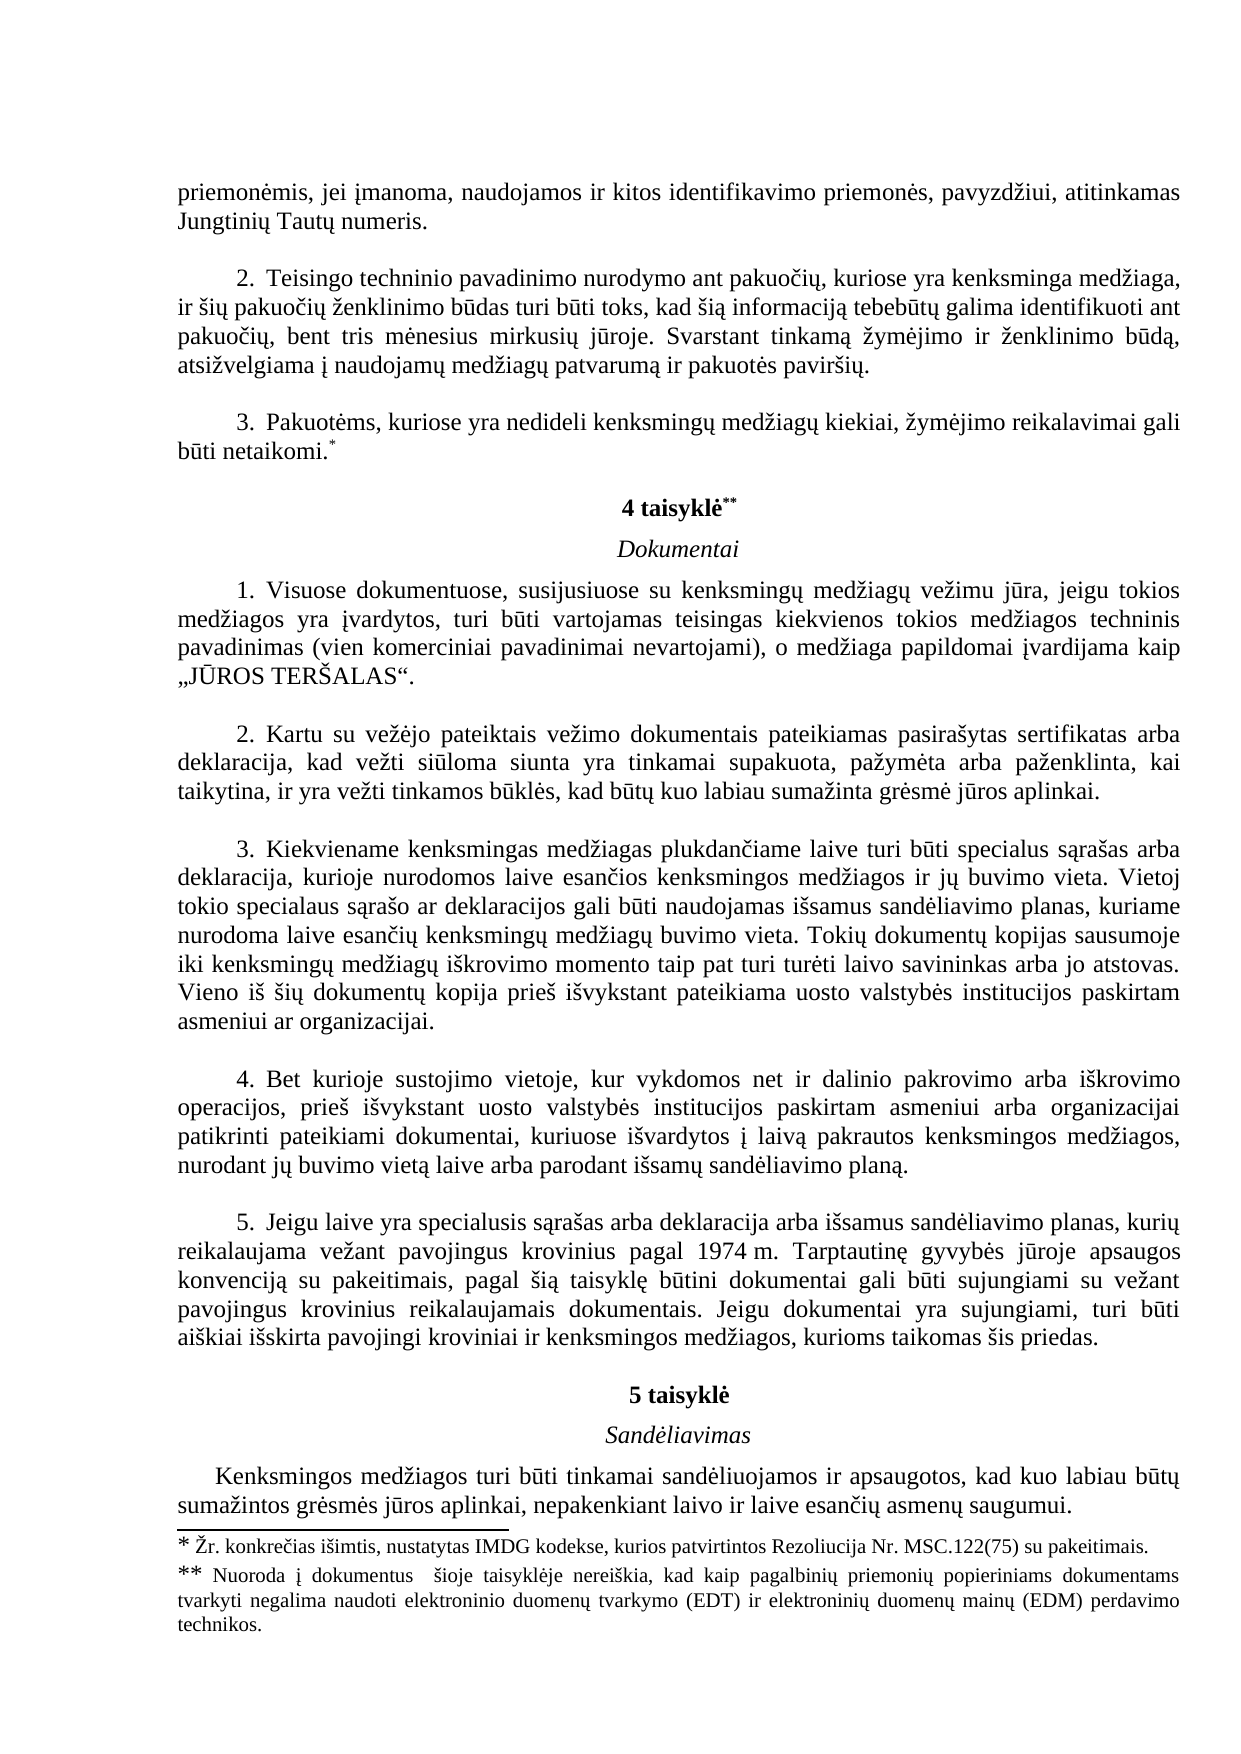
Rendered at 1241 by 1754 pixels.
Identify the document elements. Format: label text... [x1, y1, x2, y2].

text 2. Kartu su vežėjo pateiktais vežimo dokumentais pateikiamas pasirašytas sertifikatas arba deklaracija, kad vežti siūloma siunta yra tinkamai supakuota, pažymėta arba paženklinta, kai taikytina, ir yra vežti tinkamos būklės, kad būtų kuo labiau sumažinta grėsmė jūros aplinkai. [177, 719, 1181, 805]
text 3. Kiekviename kenksmingas medžiagas plukdančiame laive turi būti specialus sąrašas arba deklaracija, kurioje nurodomos laive esančios kenksmingos medžiagos ir jų buvimo vieta. Vietoj tokio specialaus sąrašo ar deklaracijos gali būti naudojamas išsamus sandėliavimo planas, kuriame nurodoma laive esančių kenksmingų medžiagų buvimo vieta. Tokių dokumentų kopijas sausumoje iki kenksmingų medžiagų iškrovimo momento taip pat turi turėti laivo savininkas arba jo atstovas. Vieno iš šių dokumentų kopija prieš išvykstant pateikiama uosto valstybės institucijos paskirtam asmeniui ar organizacijai. [177, 834, 1181, 1035]
text 4 taisyklė [177, 493, 1181, 522]
text 1. Visuose dokumentuose, susijusiuose su kenksmingų medžiagų vežimu jūra, jeigu tokios medžiagos yra įvardytos, turi būti vartojamas teisingas kiekvienos tokios medžiagos techninis pavadinimas (vien komerciniai pavadinimai nevartojami), o medžiaga papildomai įvardijama kaip „JŪROS TERŠALAS“. [177, 575, 1181, 690]
text Nuoroda į dokumentus šioje taisyklėje nereiškia, kad kaip pagalbinių priemonių popieriniams dokumentams tvarkyti negalima naudoti elektroninio duomenų tvarkymo (EDT) ir elektroninių duomenų mainų (EDM) perdavimo technikos. [177, 1559, 1181, 1636]
text priemonėmis, jei įmanoma, naudojamos ir kitos identifikavimo priemonės, pavyzdžiui, atitinkamas Jungtinių Tautų numeris. [177, 177, 1181, 235]
text 5 taisyklė [177, 1380, 1181, 1409]
text Dokumentai [177, 534, 1181, 563]
text 3. Pakuotėms, kuriose yra nedideli kenksmingų medžiagų kiekiai, žymėjimo reikalavimai gali būti netaikomi. [177, 407, 1181, 465]
text Sandėliavimas [177, 1421, 1181, 1449]
text 5. Jeigu laive yra specialusis sąrašas arba deklaracija arba išsamus sandėliavimo planas, kurių reikalaujama vežant pavojingus krovinius pagal 1974 m. Tarptautinę gyvybės jūroje apsaugos konvenciją su pakeitimais, pagal šią taisyklę būtini dokumentai gali būti sujungiami su vežant pavojingus krovinius reikalaujamais dokumentais. Jeigu dokumentai yra sujungiami, turi būti aiškiai išskirta pavojingi kroviniai ir kenksmingos medžiagos, kurioms taikomas šis priedas. [177, 1207, 1181, 1351]
text Žr. konkrečias išimtis, nustatytas IMDG kodekse, kurios patvirtintos Rezoliucija Nr. MSC.122(75) su pakeitimais. [177, 1530, 1181, 1559]
text 4. Bet kurioje sustojimo vietoje, kur vykdomos net ir dalinio pakrovimo arba iškrovimo operacijos, prieš išvykstant uosto valstybės institucijos paskirtam asmeniui arba organizacijai patikrinti pateikiami dokumentai, kuriuose išvardytos į laivą pakrautos kenksmingos medžiagos, nurodant jų buvimo vietą laive arba parodant išsamų sandėliavimo planą. [177, 1064, 1181, 1179]
text Kenksmingos medžiagos turi būti tinkamai sandėliuojamos ir apsaugotos, kad kuo labiau būtų sumažintos grėsmės jūros aplinkai, nepakenkiant laivo ir laive esančių asmenų saugumui. [177, 1461, 1181, 1519]
text 2. Teisingo techninio pavadinimo nurodymo ant pakuočių, kuriose yra kenksminga medžiaga, ir šių pakuočių ženklinimo būdas turi būti toks, kad šią informaciją tebebūtų galima identifikuoti ant pakuočių, bent tris mėnesius mirkusių jūroje. Svarstant tinkamą žymėjimo ir ženklinimo būdą, atsižvelgiama į naudojamų medžiagų patvarumą ir pakuotės paviršių. [177, 263, 1181, 378]
